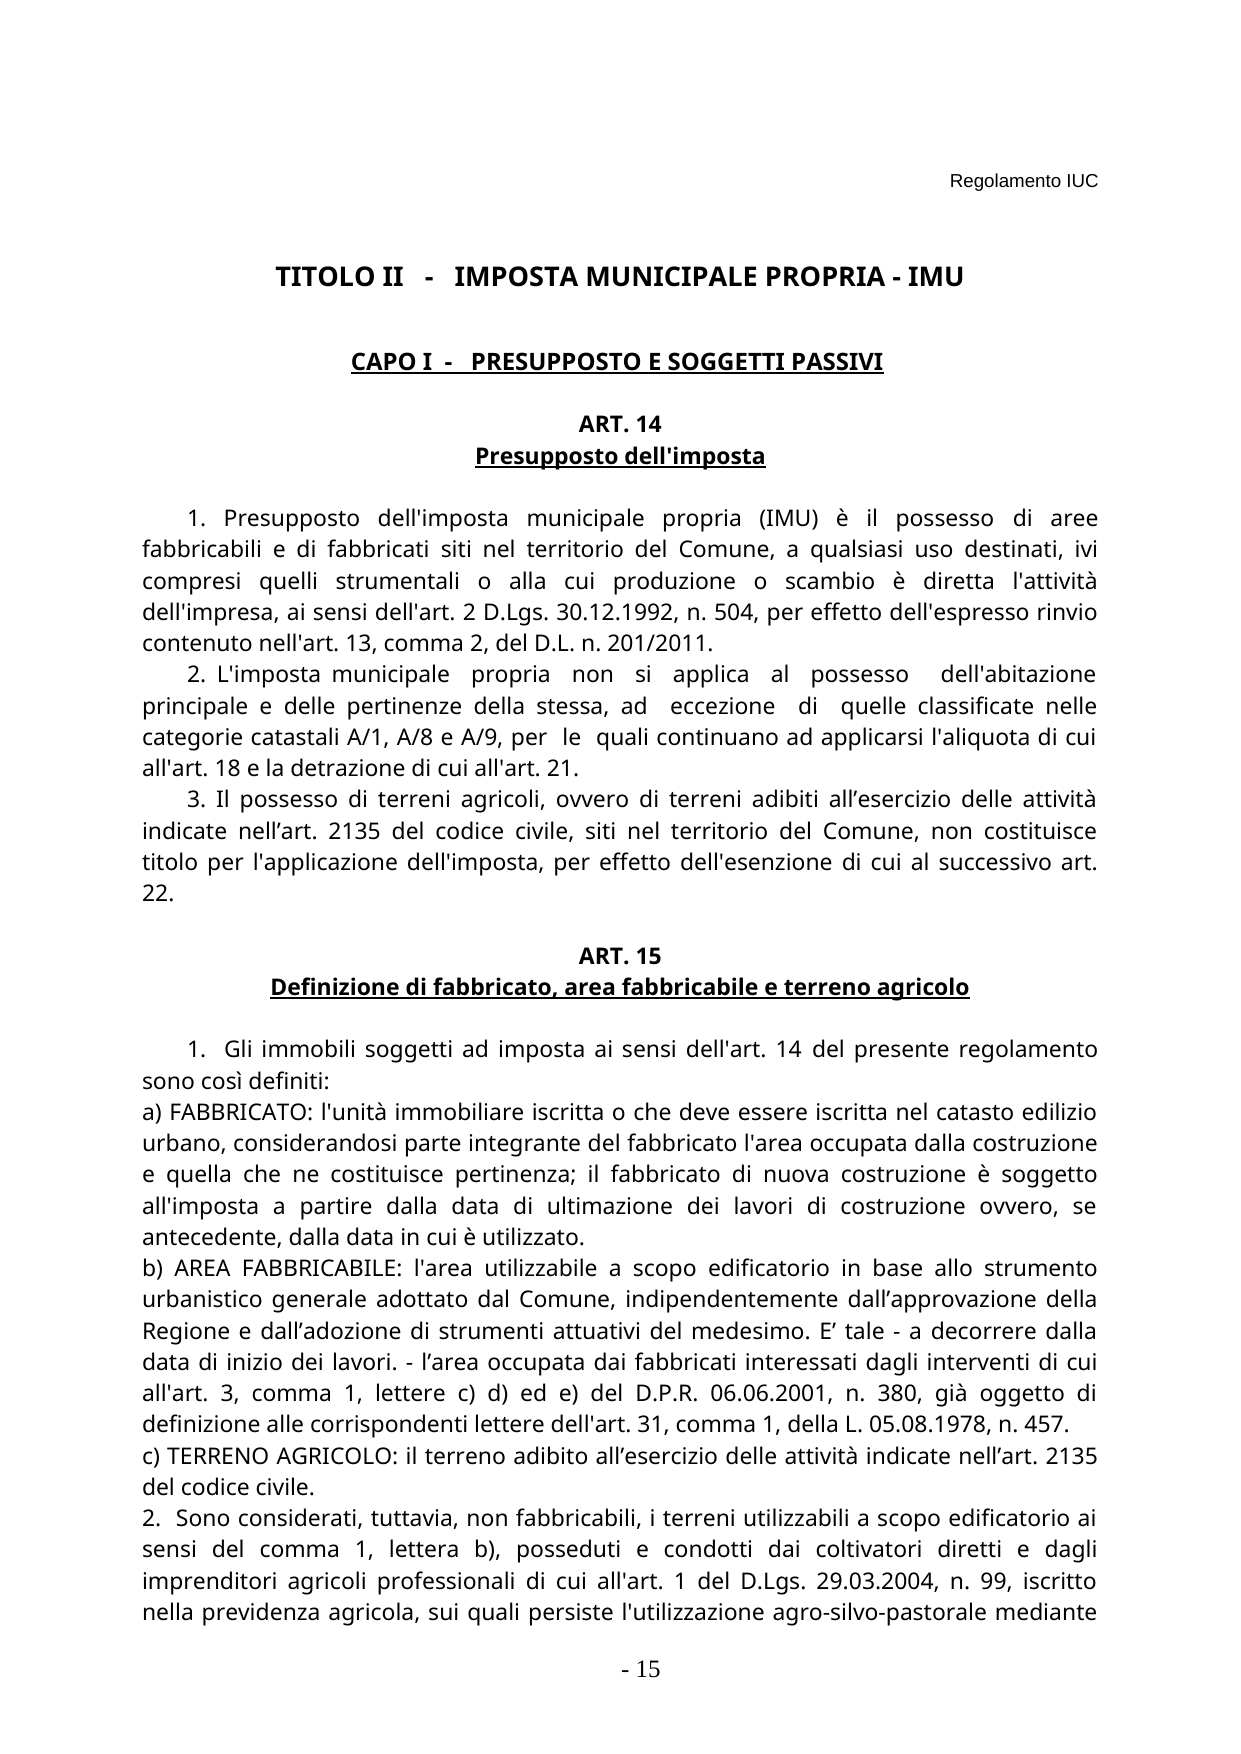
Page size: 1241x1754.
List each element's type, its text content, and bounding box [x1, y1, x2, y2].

text CAPO I - PRESUPPOSTO E SOGGETTI PASSIVI [142, 344, 1098, 377]
text 2. Sono considerati, tuttavia, non fabbricabili, i terreni utilizzabili a scopo edificatorio ai sensi del comma 1, lettera b), posseduti e condotti dai coltivatori diretti e dagli imprenditori agricoli professionali di cui all'art. 1 del D.Lgs. 29.03.2004, n. 99, iscritto nella previdenza agricola, sui quali persiste l'utilizzazione agro-silvo-pastorale mediante [142, 1502, 1098, 1627]
text ART. 14 [142, 408, 1098, 439]
text c) TERRENO AGRICOLO: il terreno adibito all’esercizio delle attività indicate nell’art. 2135 del codice civile. [142, 1439, 1098, 1502]
text Presupposto dell'imposta [142, 439, 1098, 471]
text 1. Presupposto dell'imposta municipale propria (IMU) è il possesso di aree fabbricabili e di fabbricati siti nel territorio del Comune, a qualsiasi uso destinati, ivi compresi quelli strumentali o alla cui produzione o scambio è diretta l'attività dell'impresa, ai sensi dell'art. 2 D.Lgs. 30.12.1992, n. 504, per effetto dell'espresso rinvio contenuto nell'art. 13, comma 2, del D.L. n. 201/2011. [142, 502, 1098, 658]
text 2. L'imposta municipale propria non si applica al possesso dell'abitazione principale e delle pertinenze della stessa, ad eccezione di quelle classificate nelle categorie catastali A/1, A/8 e A/9, per le quali continuano ad applicarsi l'aliquota di cui all'art. 18 e la detrazione di cui all'art. 21. [142, 658, 1098, 783]
text TITOLO II - IMPOSTA MUNICIPALE PROPRIA - IMU [142, 257, 1098, 294]
text Definizione di fabbricato, area fabbricabile e terreno agricolo [142, 971, 1098, 1002]
text 3. Il possesso di terreni agricoli, ovvero di terreni adibiti all’esercizio delle attività indicate nell’art. 2135 del codice civile, siti nel territorio del Comune, non costituisce titolo per l'applicazione dell'imposta, per effetto dell'esenzione di cui al successivo art. 22. [142, 783, 1098, 908]
text a) FABBRICATO: l'unità immobiliare iscritta o che deve essere iscritta nel catasto edilizio urbano, considerandosi parte integrante del fabbricato l'area occupata dalla costruzione e quella che ne costituisce pertinenza; il fabbricato di nuova costruzione è soggetto all'imposta a partire dalla data di ultimazione dei lavori di costruzione ovvero, se antecedente, dalla data in cui è utilizzato. [142, 1096, 1098, 1252]
text ART. 15 [142, 939, 1098, 971]
text 1. Gli immobili soggetti ad imposta ai sensi dell'art. 14 del presente regolamento sono così definiti: [142, 1033, 1098, 1096]
text b) AREA FABBRICABILE: l'area utilizzabile a scopo edificatorio in base allo strumento urbanistico generale adottato dal Comune, indipendentemente dall’approvazione della Regione e dall’adozione di strumenti attuativi del medesimo. E’ tale - a decorrere dalla data di inizio dei lavori. - l’area occupata dai fabbricati interessati dagli interventi di cui all'art. 3, comma 1, lettere c) d) ed e) del D.P.R. 06.06.2001, n. 380, già oggetto di definizione alle corrispondenti lettere dell'art. 31, comma 1, della L. 05.08.1978, n. 457. [142, 1252, 1098, 1439]
